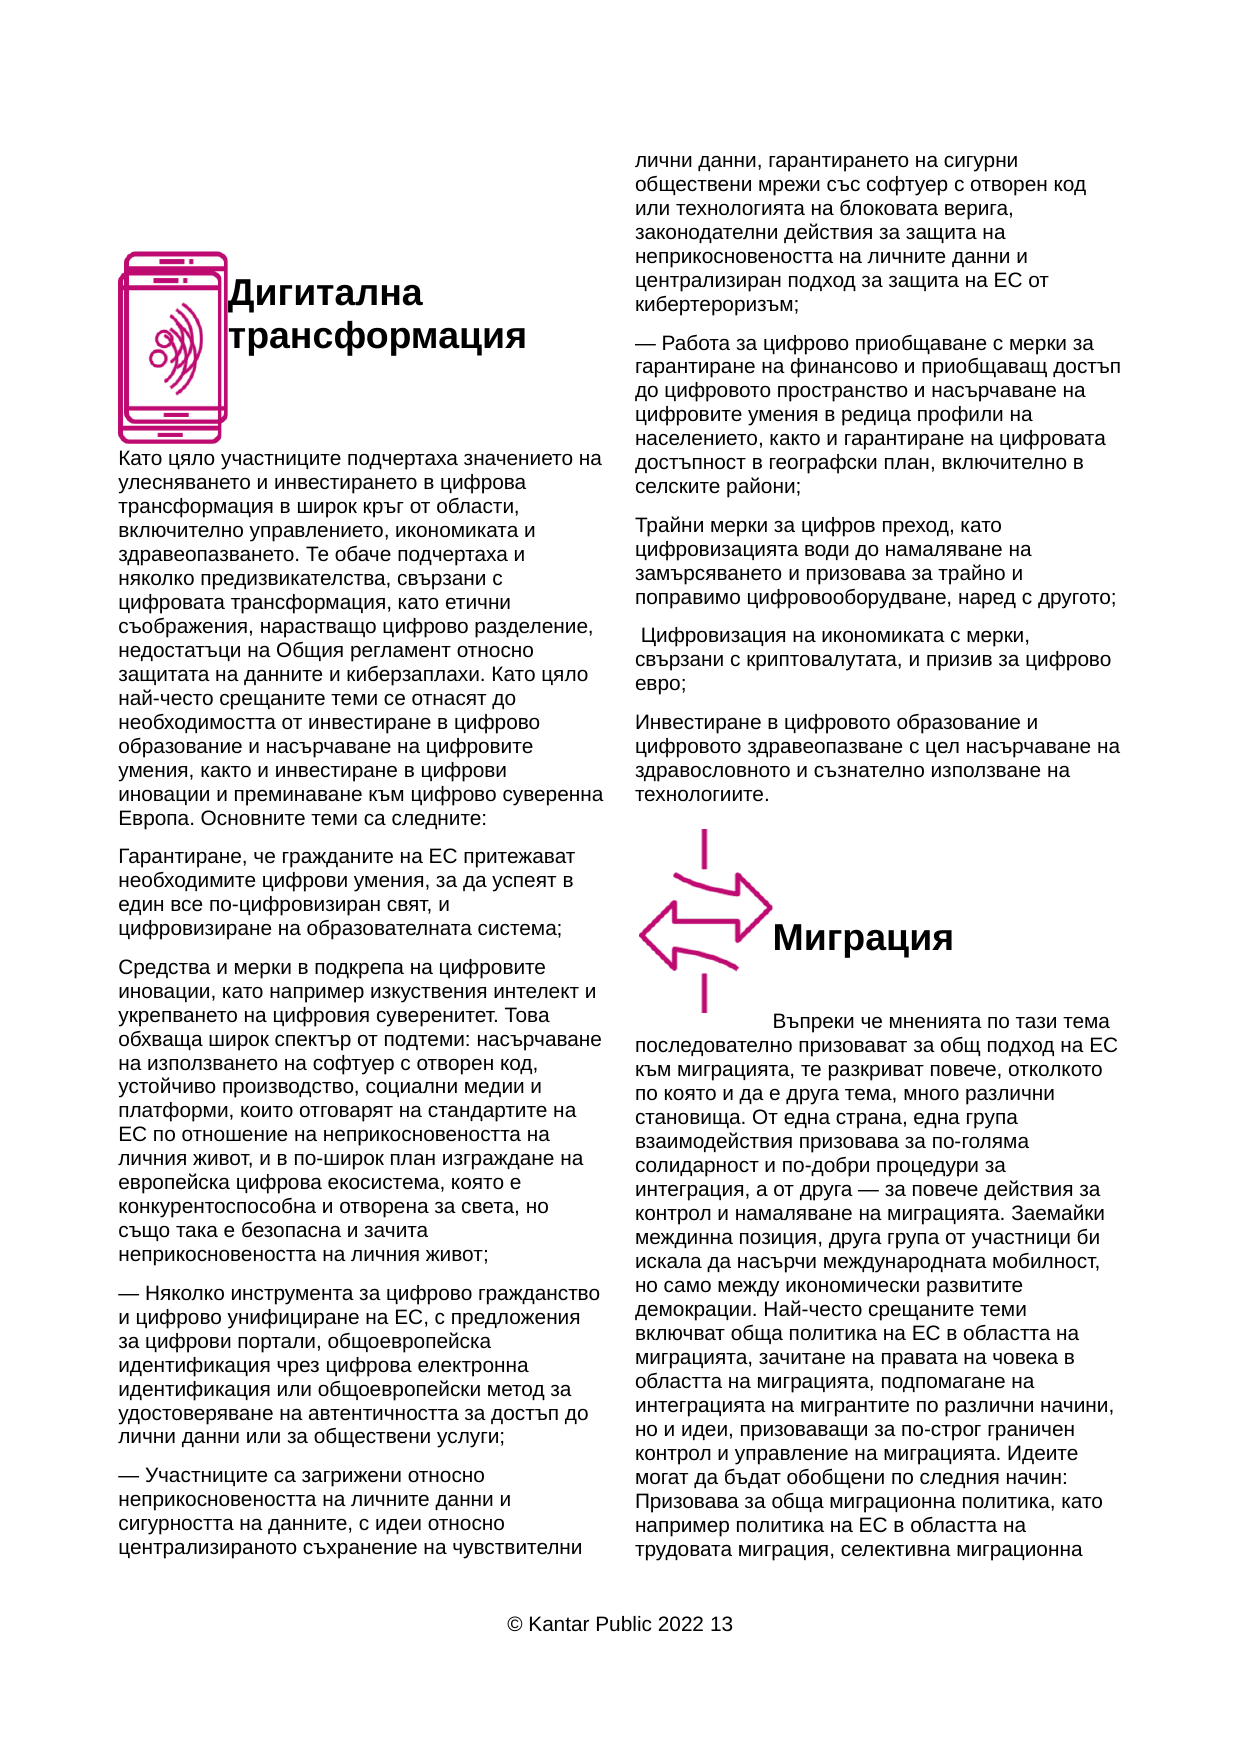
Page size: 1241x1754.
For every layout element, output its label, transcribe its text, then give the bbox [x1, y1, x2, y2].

text Като цяло участниците подчертаха значението на улесняването и инвестирането в цифрова трансформация в широк кръг от области, включително управлението, икономиката и здравеопазването. Те обаче подчертаха и няколко предизвикателства, свързани с цифровата трансформация, като етични съображения, нарастващо цифрово разделение, недостатъци на Общия регламент относно защитата на данните и киберзаплахи. Като цяло най-често срещаните теми се отнасят до необходимостта от инвестиране в цифрово образование и насърчаване на цифровите умения, както и инвестиране в цифрови иновации и преминаване към цифрово суверенна Европа. Основните теми са следните: [118, 446, 605, 829]
text Цифровизация на икономиката с мерки, свързани с криптовалутата, и призив за цифрово евро; [635, 623, 1122, 695]
text лични данни, гарантирането на сигурни обществени мрежи със софтуер с отворен код или технологията на блоковата верига, законодателни действия за защита на неприкосновеността на личните данни и централизиран подход за защита на ЕС от кибертероризъм; [635, 148, 1122, 316]
picture [638, 829, 773, 1013]
text Инвестиране в цифровото образование и цифровото здравеопазване с цел насърчаване на здравословното и съзнателно използване на технологиите. [635, 709, 1122, 805]
subtitle Дигитална трансформация [228, 270, 605, 357]
text — Участниците са загрижени относно неприкосновеността на личните данни и сигурността на данните, с идеи относно централизираното съхранение на чувствителни [118, 1463, 605, 1559]
picture [118, 251, 228, 444]
text Гарантиране, че гражданите на ЕС притежават необходимите цифрови умения, за да успеят в един все по-цифровизиран свят, и цифровизиране на образователната система; [118, 844, 605, 940]
subtitle Миграция [773, 915, 1122, 958]
text — Няколко инструмента за цифрово гражданство и цифрово унифициране на ЕС, с предложения за цифрови портали, общоевропейска идентификация чрез цифрова електронна идентификация или общоевропейски метод за удостоверяване на автентичността за достъп до лични данни или за обществени услуги; [118, 1281, 605, 1448]
text — Работа за цифрово приобщаване с мерки за гарантиране на финансово и приобщаващ достъп до цифровото пространство и насърчаване на цифровите умения в редица профили на населението, както и гарантиране на цифровата достъпност в географски план, включително в селските райони; [635, 330, 1122, 498]
text Въпреки че мненията по тази тема последователно призовават за общ подход на ЕС към миграцията, те разкриват повече, отколкото по която и да е друга тема, много различни становища. От една страна, една група взаимодействия призовава за по-голяма солидарност и по-добри процедури за интеграция, а от друга — за повече действия за контрол и намаляване на миграцията. Заемайки междинна позиция, друга група от участници би искала да насърчи международната мобилност, но само между икономически развитите демокрации. Най-често срещаните теми включват обща политика на ЕС в областта на миграцията, зачитане на правата на човека в областта на миграцията, подпомагане на интеграцията на мигрантите по различни начини, но и идеи, призоваващи за по-строг граничен контрол и управление на миграцията. Идеите могат да бъдат обобщени по следния начин: Призовава за обща миграционна политика, като например политика на ЕС в областта на трудовата миграция, селективна миграционна [635, 1009, 1122, 1560]
text Средства и мерки в подкрепа на цифровите иновации, като например изкуствения интелект и укрепването на цифровия суверенитет. Това обхваща широк спектър от подтеми: насърчаване на използването на софтуер с отворен код, устойчиво производство, социални медии и платформи, които отговарят на стандартите на ЕС по отношение на неприкосновеността на личния живот, и в по-широк план изграждане на европейска цифрова екосистема, която е конкурентоспособна и отворена за света, но също така е безопасна и зачита неприкосновеността на личния живот; [118, 954, 605, 1266]
text Трайни мерки за цифров преход, като цифровизацията води до намаляване на замърсяването и призовава за трайно и поправимо цифровооборудване, наред с другото; [635, 513, 1122, 608]
